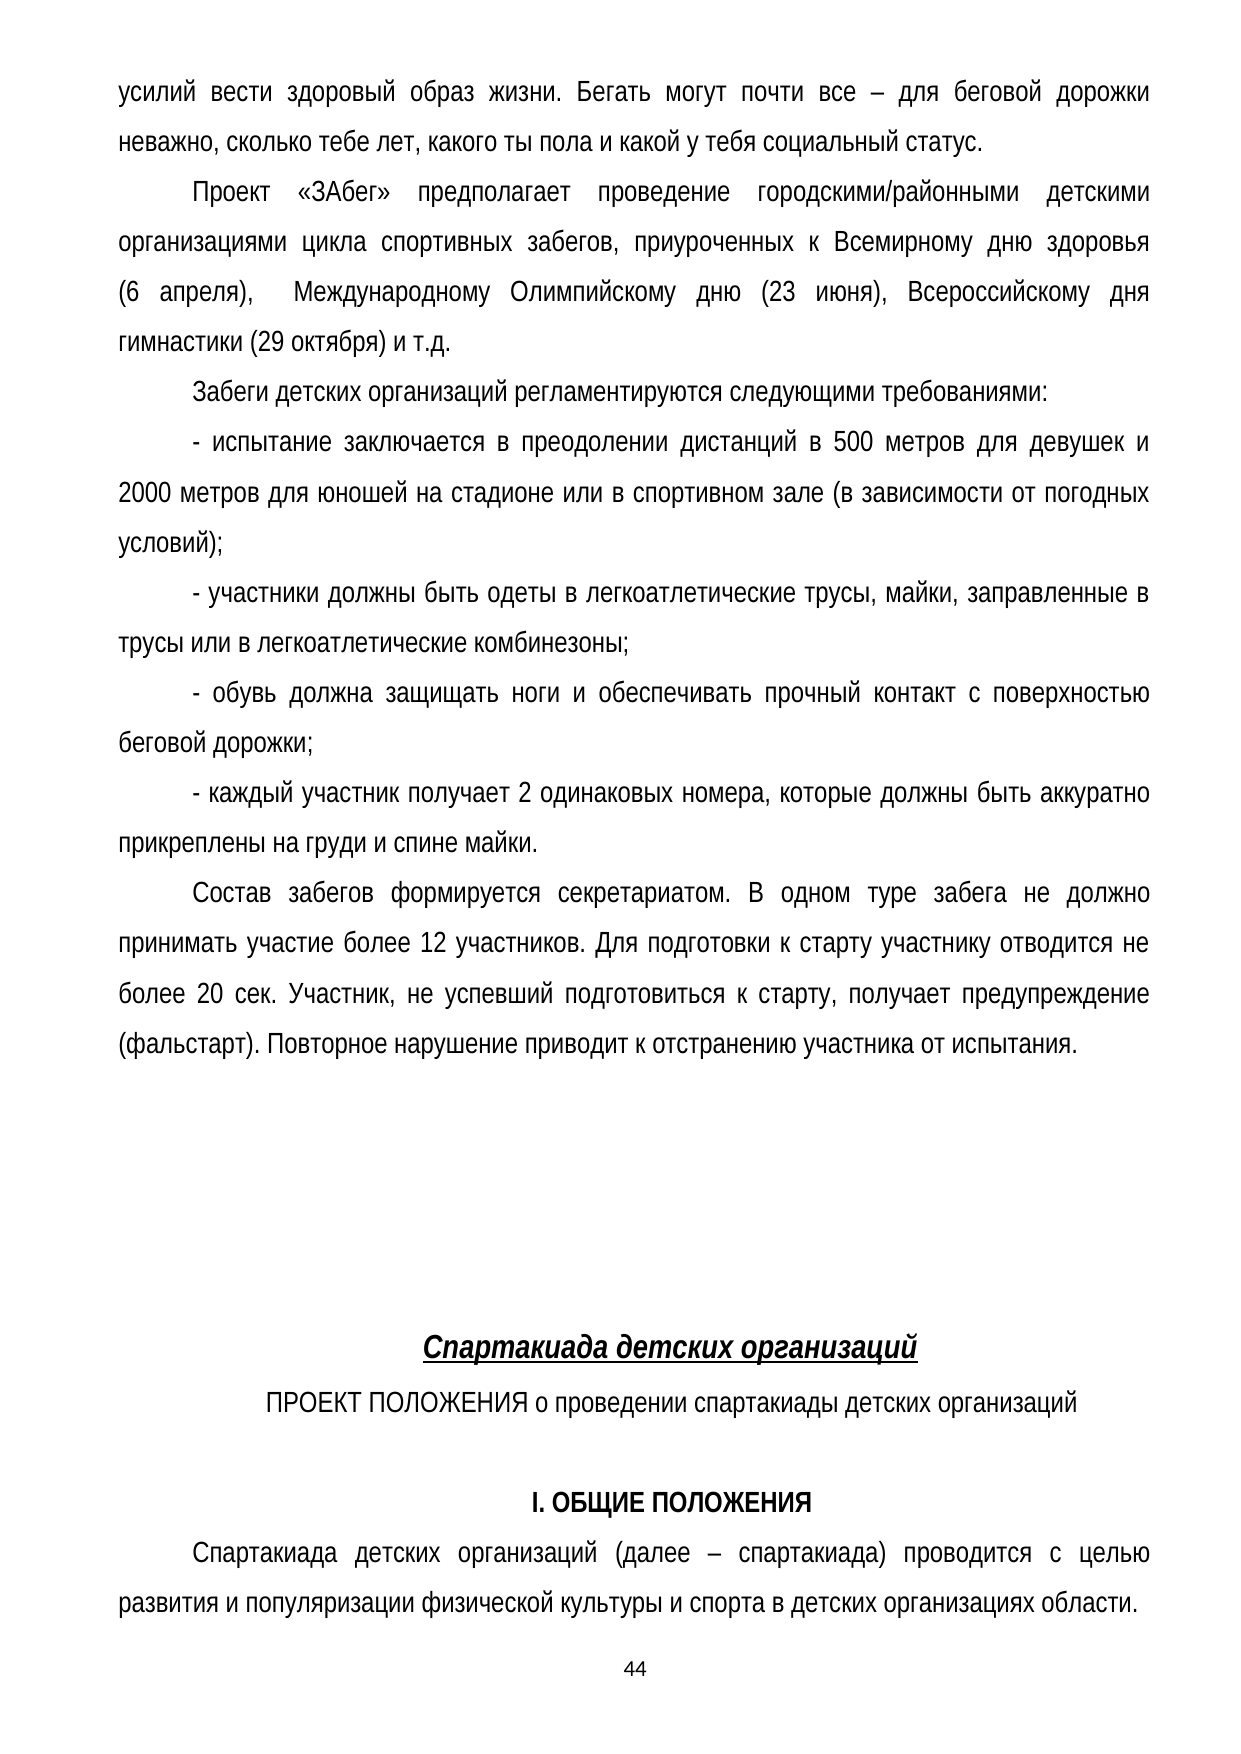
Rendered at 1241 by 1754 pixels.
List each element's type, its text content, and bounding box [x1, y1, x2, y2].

text - испытание заключается в преодолении дистанций в 500 метров для девушек и 2000 метров для юношей на стадионе или в спортивном зале (в зависимости от погодных условий); [118, 424, 1152, 558]
text I. ОБЩИЕ ПОЛОЖЕНИЯ [118, 1485, 1152, 1519]
text - обувь должна защищать ноги и обеспечивать прочный контакт с поверхностью беговой дорожки; [118, 675, 1152, 759]
text Спартакиада детских организаций (далее – спартакиада) проводится с целью развития и популяризации физической культуры и спорта в детских организациях области. [118, 1535, 1152, 1619]
text усилий вести здоровый образ жизни. Бегать могут почти все – для беговой дорожки неважно, сколько тебе лет, какого ты пола и какой у тебя социальный статус. [118, 74, 1152, 157]
text - участники должны быть одеты в легкоатлетические трусы, майки, заправленные в трусы или в легкоатлетические комбинезоны; [118, 575, 1152, 658]
text - каждый участник получает 2 одинаковых номера, которые должны быть аккуратно прикреплены на груди и спине майки. [118, 775, 1152, 859]
text Состав забегов формируется секретариатом. В одном туре забега не должно принимать участие более 12 участников. Для подготовки к старту участнику отводится не более 20 сек. Участник, не успевший подготовиться к старту, получает предупреждение (фальстарт). Повторное нарушение приводит к отстранению участника от испытания. [118, 876, 1152, 1059]
text Проект «ЗАбег» предполагает проведение городскими/районными детскими организациями цикла спортивных забегов, приуроченных к Всемирному дню здоровья (6 апреля), Международному Олимпийскому дню (23 июня), Всероссийскому дня гимнастики (29 октября) и т.д. [118, 174, 1152, 358]
text Забеги детских организаций регламентируются следующими требованиями: [118, 374, 1152, 408]
text ПРОЕКТ ПОЛОЖЕНИЯ о проведении спартакиады детских организаций [118, 1385, 1152, 1418]
text Спартакиада детских организаций [118, 1328, 1152, 1366]
